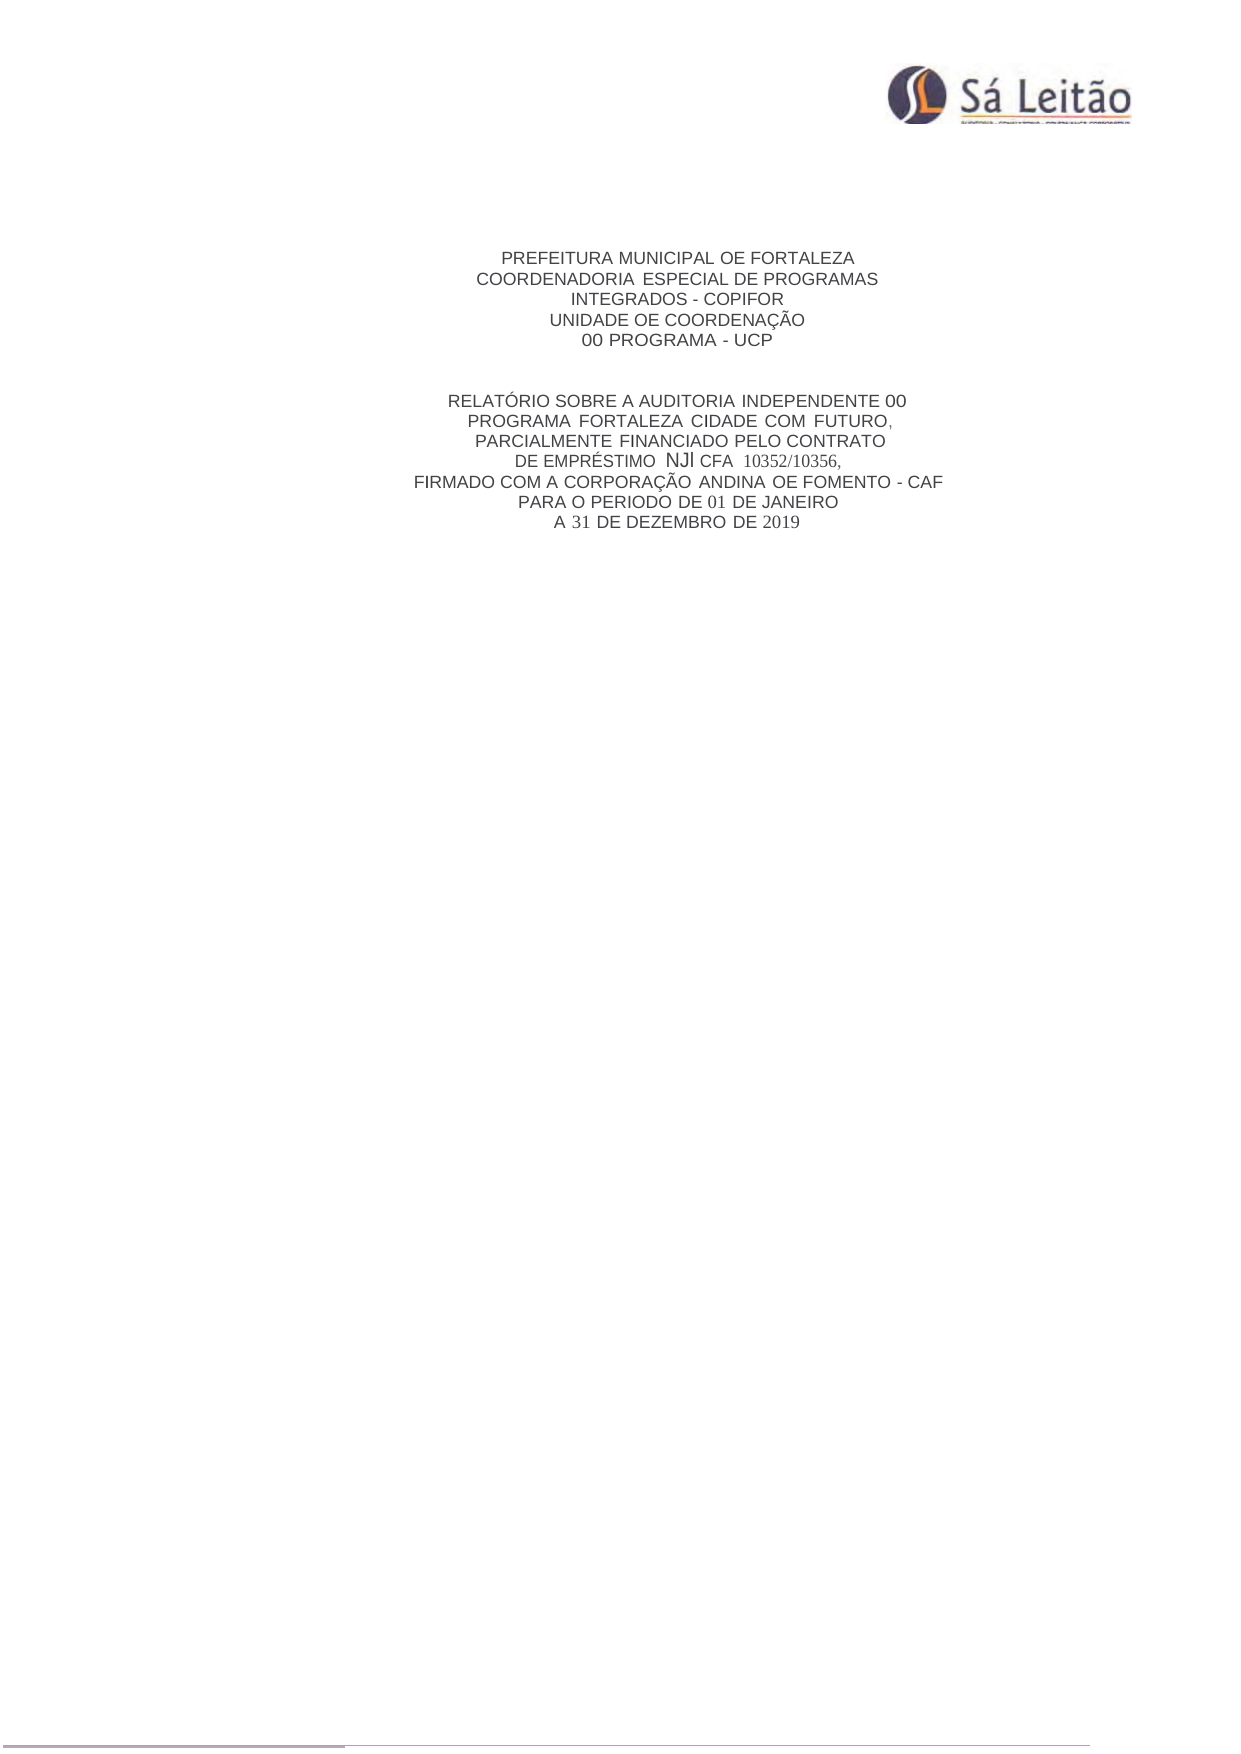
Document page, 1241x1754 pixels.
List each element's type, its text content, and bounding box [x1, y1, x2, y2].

text UNIDADE OE COORDENAÇÃO 00 PROGRAMA - UCP [548, 310, 806, 350]
text RELATÓRIO SOBRE A AUDITORIA INDEPENDENTE 00 PROGRAMA FORTALEZA CIDADE COM FUTURO, PARCIALMENTE FINANCIADO PELO CONTRATO [446, 390, 908, 452]
picture [885, 63, 1132, 124]
text PREFEITURA MUNICIPAL OE FORTALEZA COORDENADORIA ESPECIAL DE PROGRAMAS INTEGRADOS - COPIFOR [475, 248, 880, 309]
text DE EMPRÉSTIMO NJl CFA 10352/10356, [211, 452, 1144, 472]
text FIRMADO COM A CORPORAÇÃO ANDINA OE FOMENTO - CAF PARA O PERIODO DE 01 DE JANEIRO [413, 473, 943, 513]
text A 31 DE DEZEMBRO DE 2019 [209, 513, 1144, 533]
